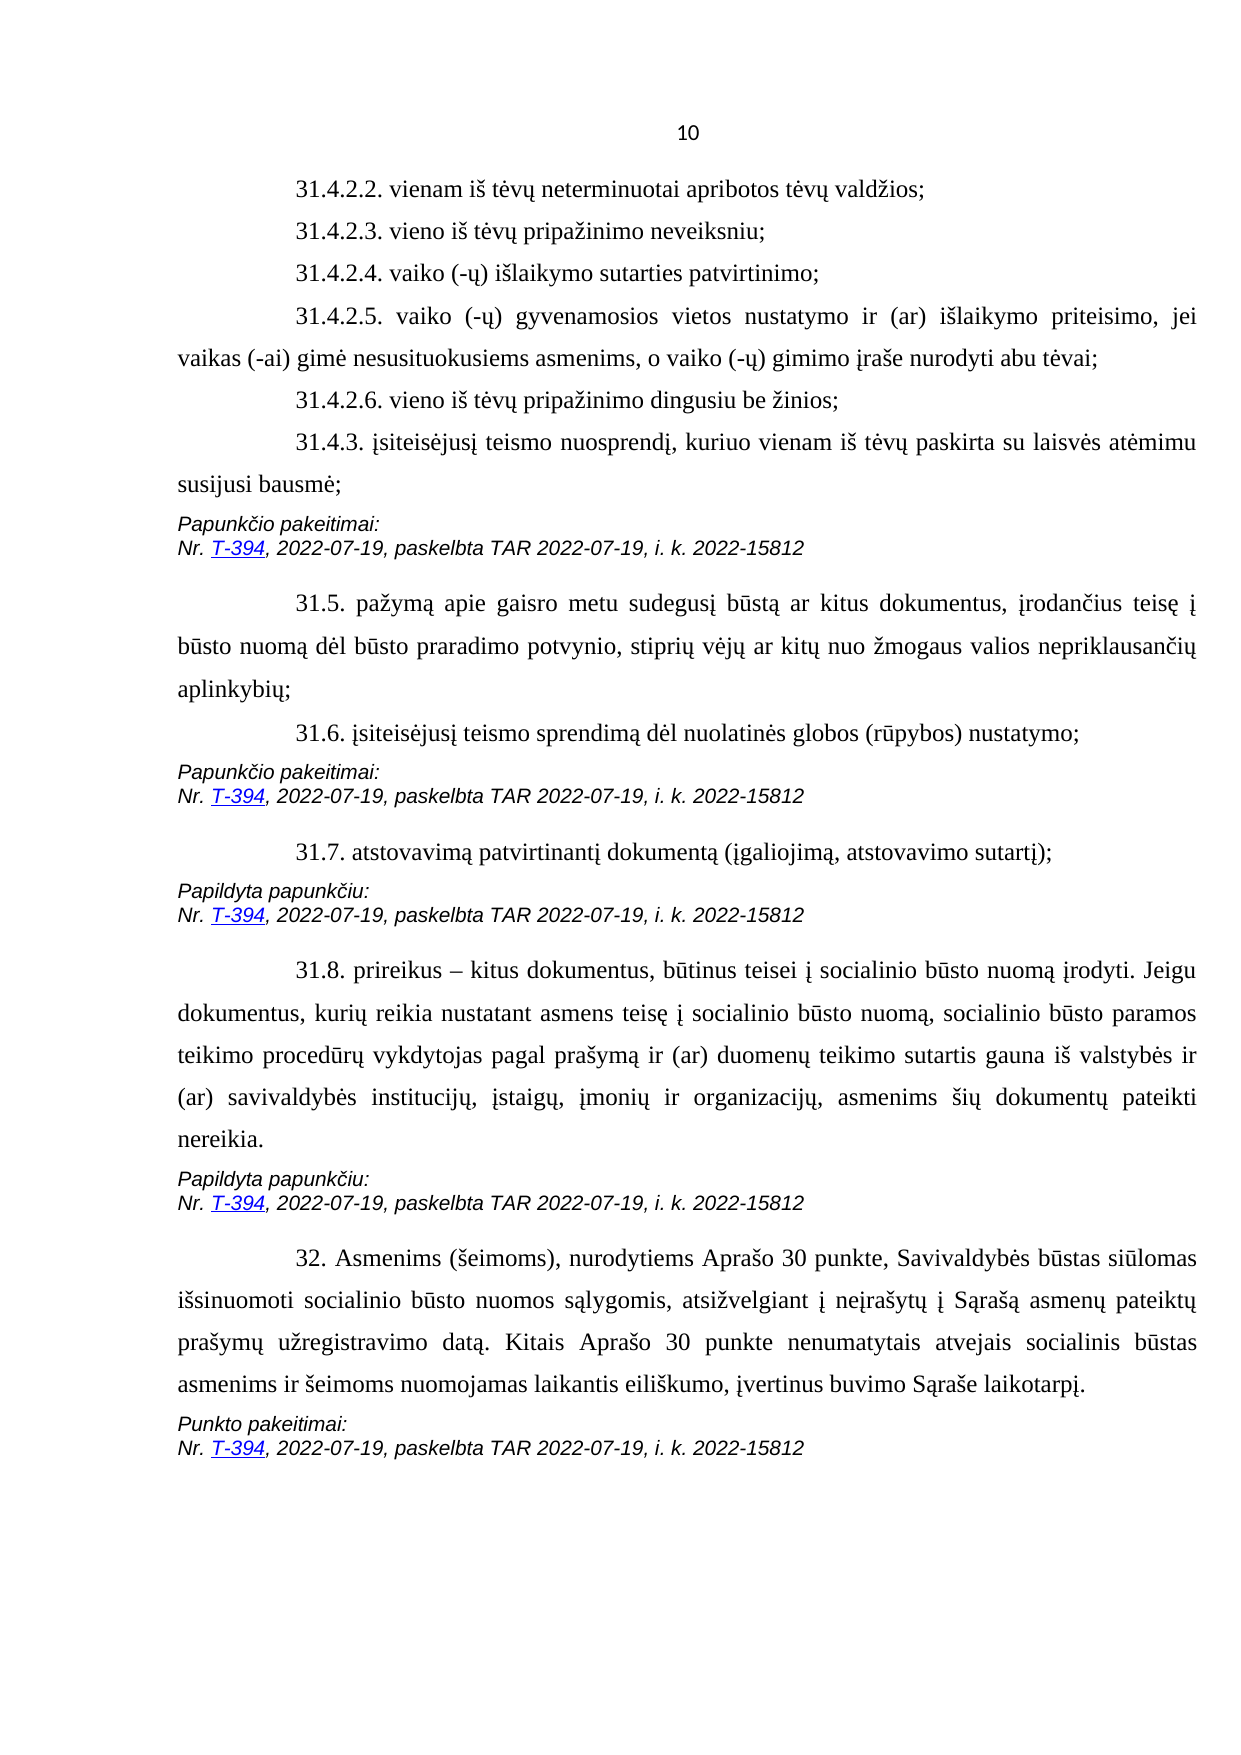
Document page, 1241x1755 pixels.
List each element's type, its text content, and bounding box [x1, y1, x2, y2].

text 32. Asmenims (šeimoms), nurodytiems Aprašo 30 punkte, Savivaldybės būstas siūlomas išsinuomoti socialinio būsto nuomos sąlygomis, atsižvelgiant į neįrašytų į Sąrašą asmenų pateiktų prašymų užregistravimo datą. Kitais Aprašo 30 punkte nenumatytais atvejais socialinis būstas asmenims ir šeimoms nuomojamas laikantis eiliškumo, įvertinus buvimo Sąraše laikotarpį. [177, 1243, 1198, 1398]
text Papildyta papunkčiu: [177, 879, 1198, 903]
text 31.4.3. įsiteisėjusį teismo nuosprendį, kuriuo vienam iš tėvų paskirta su laisvės atėmimu susijusi bausmė; [177, 427, 1198, 498]
text Nr. T-394, 2022-07-19, paskelbta TAR 2022-07-19, i. k. 2022-15812 [177, 1436, 1198, 1460]
text 31.4.2.4. vaiko (-ų) išlaikymo sutarties patvirtinimo; [177, 258, 1198, 287]
text 31.8. prireikus – kitus dokumentus, būtinus teisei į socialinio būsto nuomą įrodyti. Jeigu dokumentus, kurių reikia nustatant asmens teisę į socialinio būsto nuomą, socialinio būsto paramos teikimo procedūrų vykdytojas pagal prašymą ir (ar) duomenų teikimo sutartis gauna iš valstybės ir (ar) savivaldybės institucijų, įstaigų, įmonių ir organizacijų, asmenims šių dokumentų pateikti nereikia. [177, 955, 1198, 1153]
text 31.4.2.6. vieno iš tėvų pripažinimo dingusiu be žinios; [177, 385, 1198, 414]
text Nr. T-394, 2022-07-19, paskelbta TAR 2022-07-19, i. k. 2022-15812 [177, 903, 1198, 927]
text 31.6. įsiteisėjusį teismo sprendimą dėl nuolatinės globos (rūpybos) nustatymo; [177, 718, 1198, 746]
text 31.5. pažymą apie gaisro metu sudegusį būstą ar kitus dokumentus, įrodančius teisę į būsto nuomą dėl būsto praradimo potvynio, stiprių vėjų ar kitų nuo žmogaus valios nepriklausančių aplinkybių; [177, 588, 1198, 703]
text Nr. T-394, 2022-07-19, paskelbta TAR 2022-07-19, i. k. 2022-15812 [177, 536, 1198, 559]
text Nr. T-394, 2022-07-19, paskelbta TAR 2022-07-19, i. k. 2022-15812 [177, 1190, 1198, 1214]
text Nr. T-394, 2022-07-19, paskelbta TAR 2022-07-19, i. k. 2022-15812 [177, 784, 1198, 808]
text Papildyta papunkčiu: [177, 1166, 1198, 1190]
text 31.4.2.3. vieno iš tėvų pripažinimo neveiksniu; [177, 216, 1198, 245]
text 31.7. atstovavimą patvirtinantį dokumentą (įgaliojimą, atstovavimo sutartį); [177, 837, 1198, 865]
text 31.4.2.2. vienam iš tėvų neterminuotai apribotos tėvų valdžios; [177, 174, 1198, 203]
text 31.4.2.5. vaiko (-ų) gyvenamosios vietos nustatymo ir (ar) išlaikymo priteisimo, jei vaikas (-ai) gimė nesusituokusiems asmenims, o vaiko (-ų) gimimo įraše nurodyti abu tėvai; [177, 301, 1198, 372]
text Papunkčio pakeitimai: [177, 760, 1198, 784]
text Papunkčio pakeitimai: [177, 512, 1198, 536]
text Punkto pakeitimai: [177, 1412, 1198, 1436]
